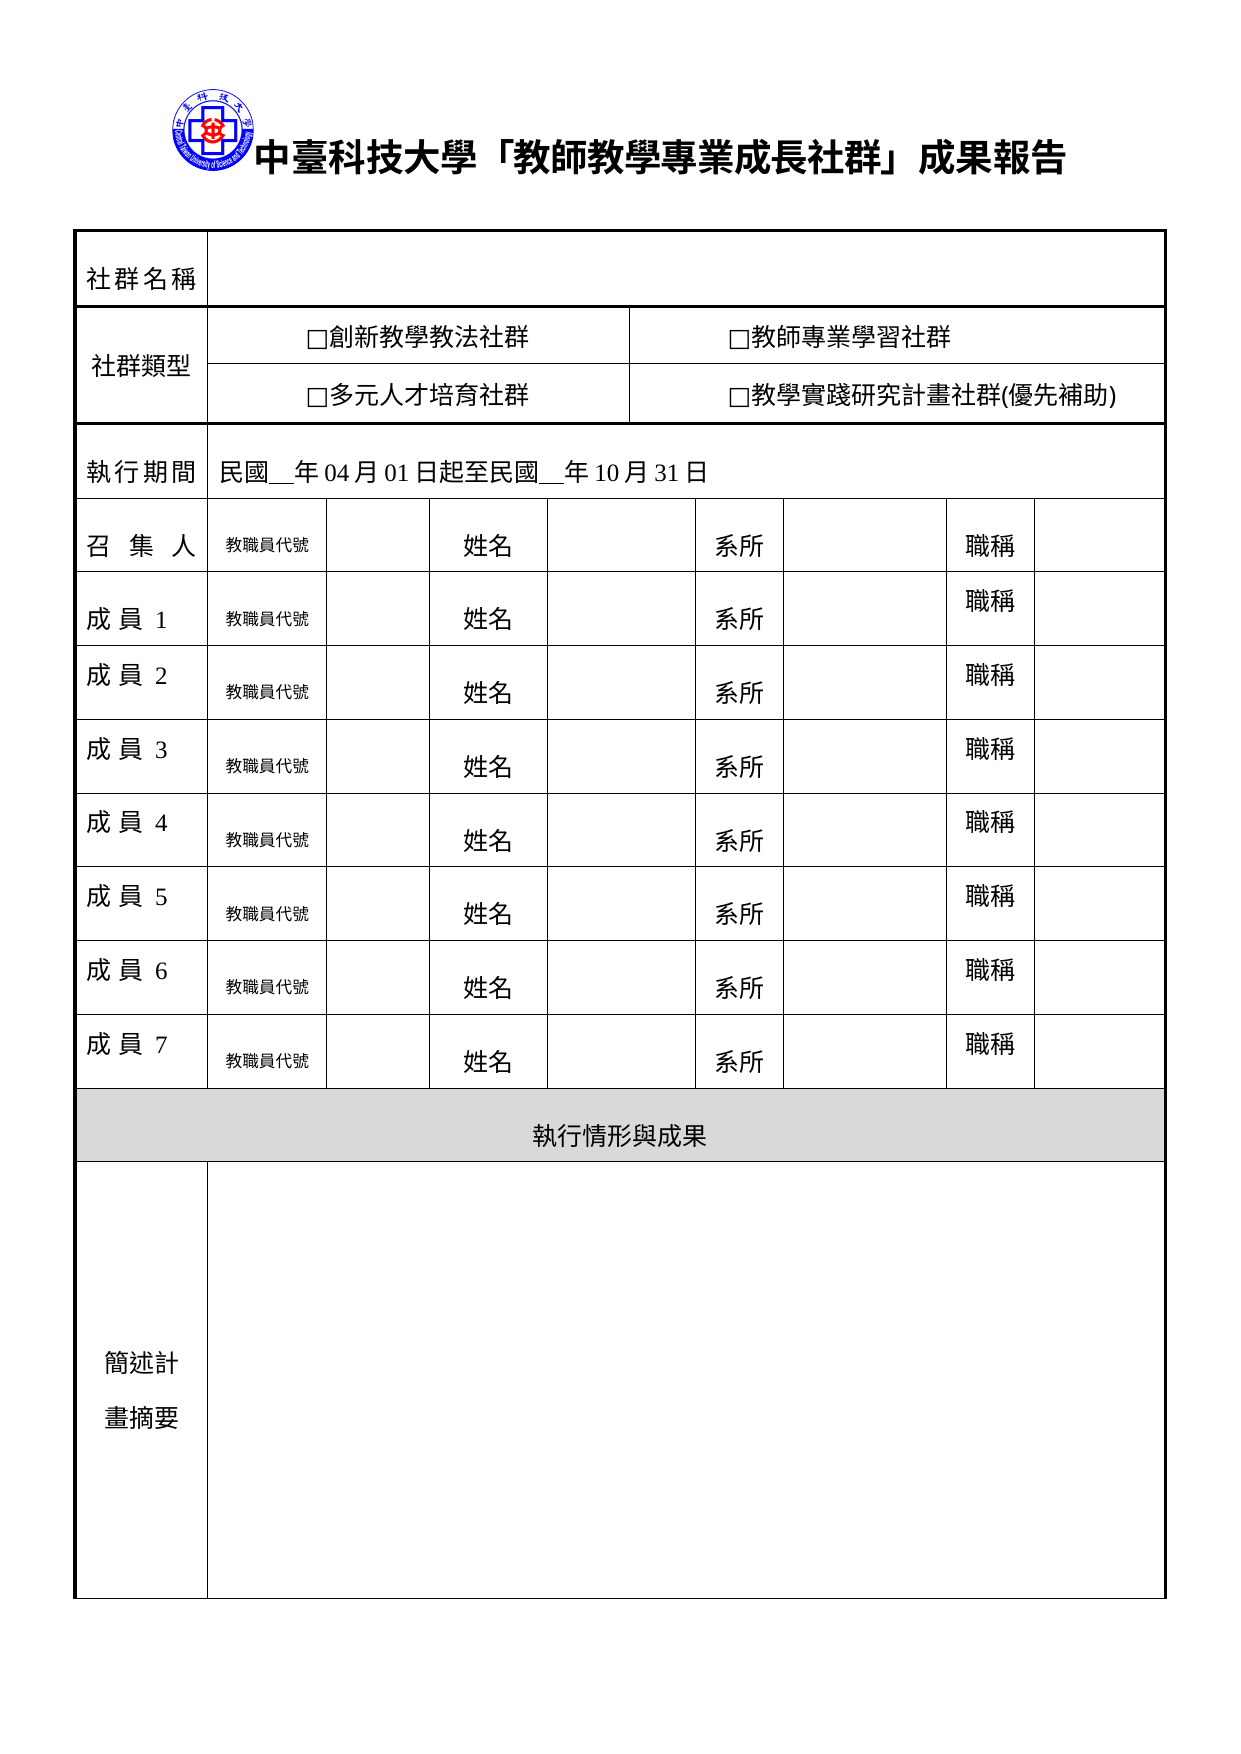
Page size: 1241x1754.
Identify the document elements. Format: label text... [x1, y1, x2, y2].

table_cell [784, 646, 946, 719]
table_cell 姓名 [430, 941, 547, 1014]
table_cell 執行情形與成果 [77, 1089, 1164, 1161]
table_cell 教職員代號 [208, 499, 326, 571]
table_cell 教職員代號 [208, 867, 326, 940]
table_cell 教職員代號 [208, 646, 326, 719]
table_cell 民國 年04月01日起至民國 年10月31日 [208, 425, 1164, 497]
table_cell [784, 794, 946, 866]
table_cell [1035, 941, 1164, 1014]
table_cell 系所 [696, 720, 783, 792]
table_cell [548, 867, 695, 940]
table_cell 系所 [696, 794, 783, 866]
table_cell [548, 720, 695, 792]
table_cell 職稱 [947, 1015, 1034, 1087]
table_cell 姓名 [430, 867, 547, 940]
table_cell [548, 646, 695, 719]
table_cell 職稱 [947, 867, 1034, 940]
table_cell [327, 941, 429, 1014]
table_cell 執行期間 [77, 425, 207, 497]
table_cell 召集人 [77, 499, 207, 571]
table_cell 社群類型 [77, 308, 207, 422]
table_cell 系所 [696, 646, 783, 719]
table_cell [1035, 499, 1164, 571]
table_cell [1035, 867, 1164, 940]
table_cell 姓名 [430, 1015, 547, 1087]
table_cell [327, 794, 429, 866]
table_cell 成員2 [77, 646, 207, 719]
table_cell [548, 1015, 695, 1087]
table_cell 職稱 [947, 499, 1034, 571]
table_cell [208, 1162, 1164, 1598]
table_cell [1035, 646, 1164, 719]
table_cell 姓名 [430, 794, 547, 866]
table_cell 成員6 [77, 941, 207, 1014]
table_cell [1035, 720, 1164, 792]
table_cell 教職員代號 [208, 794, 326, 866]
table_cell 職稱 [947, 794, 1034, 866]
table_cell 系所 [696, 867, 783, 940]
table_cell [548, 572, 695, 645]
picture [172, 89, 254, 171]
table_cell □教師專業學習社群 [630, 308, 1164, 363]
table_cell [784, 867, 946, 940]
table_cell [784, 499, 946, 571]
table_cell 教職員代號 [208, 941, 326, 1014]
table_cell 教職員代號 [208, 720, 326, 792]
table_cell □教學實踐研究計畫社群(優先補助) [630, 364, 1164, 422]
table_cell [784, 1015, 946, 1087]
table_cell 簡述計 畫摘要 [77, 1162, 207, 1598]
table_cell 職稱 [947, 720, 1034, 792]
table_cell 教職員代號 [208, 572, 326, 645]
table_cell 系所 [696, 941, 783, 1014]
table_cell 成員5 [77, 867, 207, 940]
table_header 社群名稱 [77, 232, 207, 305]
table_cell 姓名 [430, 499, 547, 571]
table_cell [327, 646, 429, 719]
table_cell 職稱 [947, 572, 1034, 645]
table_cell 系所 [696, 499, 783, 571]
table_cell [784, 941, 946, 1014]
table_header [208, 232, 1164, 305]
table_cell [548, 499, 695, 571]
table_cell [1035, 1015, 1164, 1087]
table_cell 系所 [696, 572, 783, 645]
table_cell 姓名 [430, 572, 547, 645]
table_cell 成員3 [77, 720, 207, 792]
table_cell [327, 1015, 429, 1087]
table_cell [548, 794, 695, 866]
table_cell 姓名 [430, 720, 547, 792]
table_cell □多元人才培育社群 [208, 364, 629, 422]
table_cell [327, 499, 429, 571]
table_cell 成員7 [77, 1015, 207, 1087]
table_cell [548, 941, 695, 1014]
table_cell □創新教學教法社群 [208, 308, 629, 363]
table_cell [327, 572, 429, 645]
table_cell 成員4 [77, 794, 207, 866]
table_cell 系所 [696, 1015, 783, 1087]
table_cell [784, 720, 946, 792]
table_cell 姓名 [430, 646, 547, 719]
table_cell [784, 572, 946, 645]
table_cell [327, 867, 429, 940]
table_cell 職稱 [947, 646, 1034, 719]
table_cell [1035, 794, 1164, 866]
table_cell 教職員代號 [208, 1015, 326, 1087]
table_cell [327, 720, 429, 792]
table_cell 成員1 [77, 572, 207, 645]
table_cell [1035, 572, 1164, 645]
text 中臺科技大學「教師教學專業成長社群」成果報告 [75, 89, 1165, 202]
table_cell 職稱 [947, 941, 1034, 1014]
